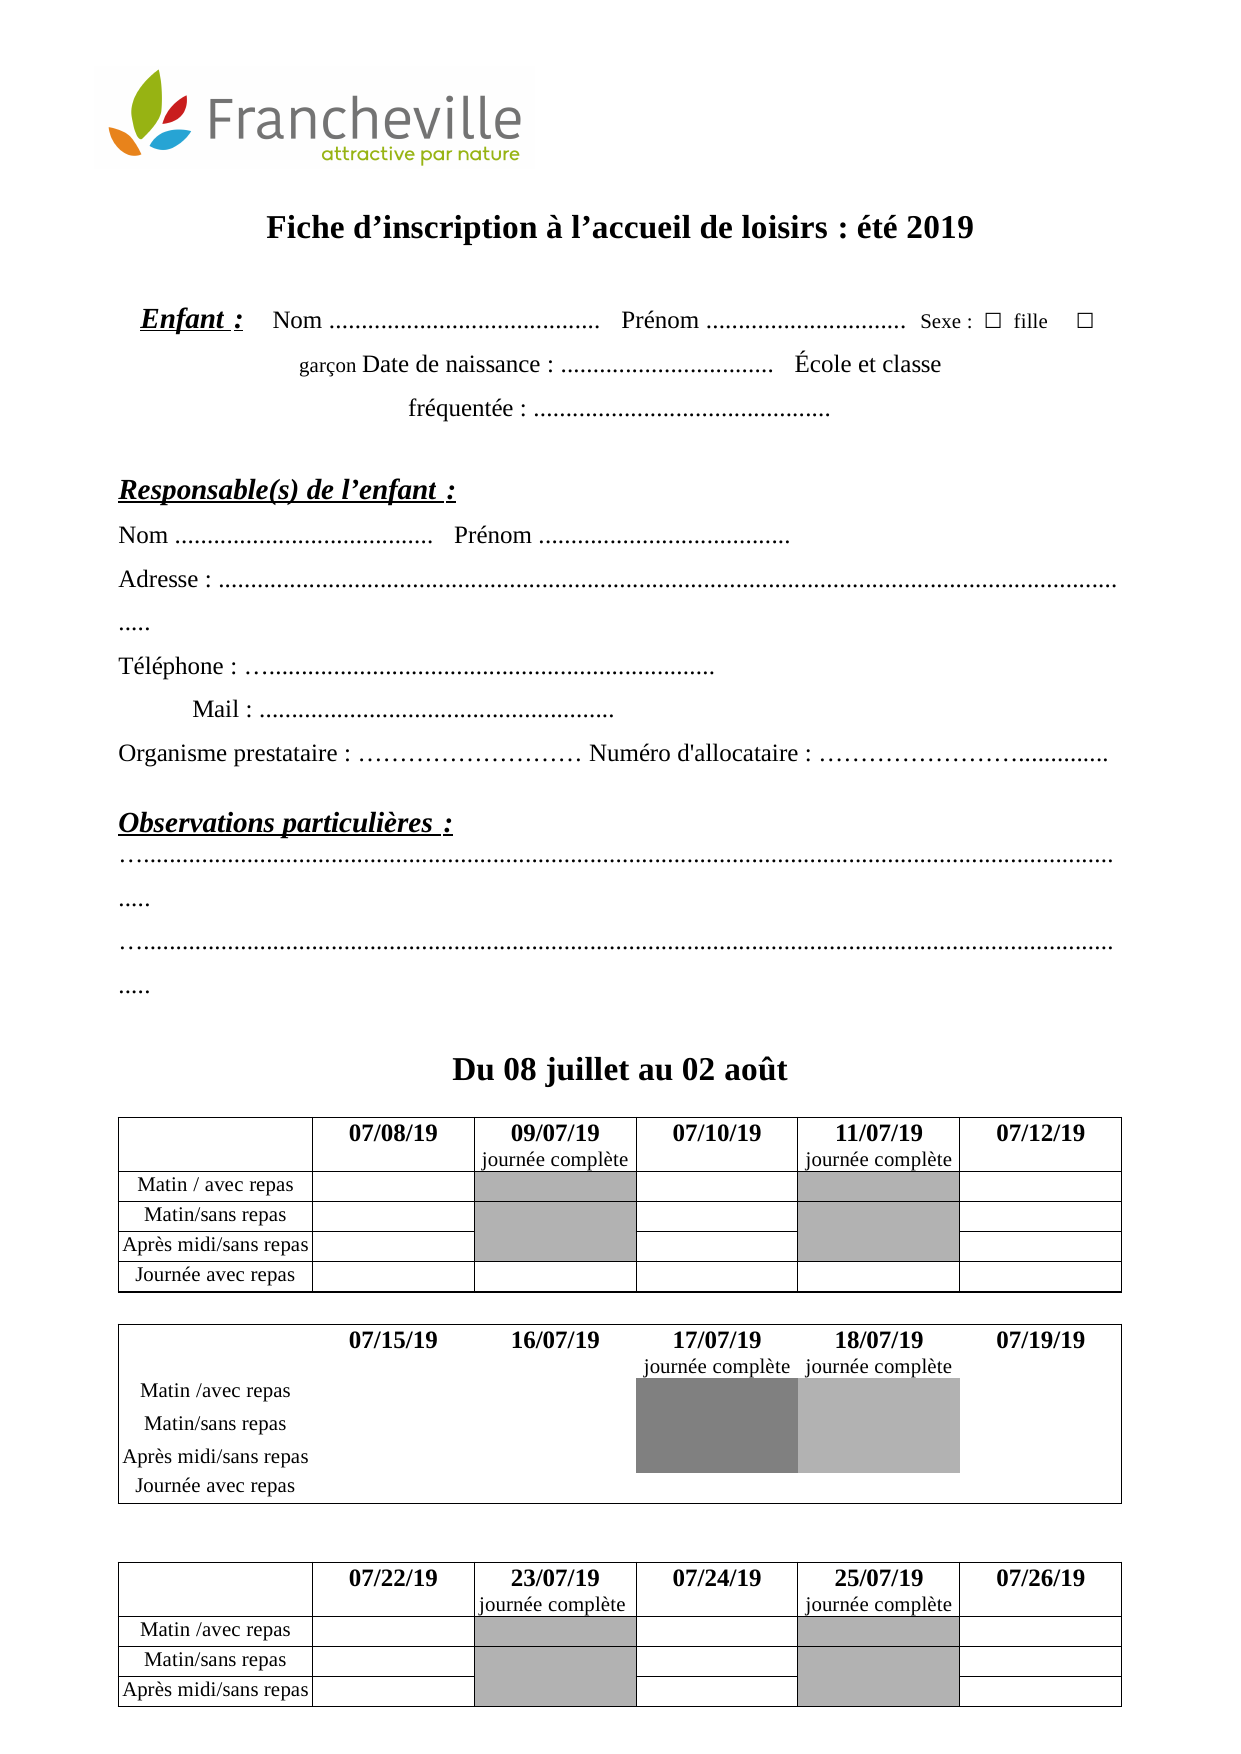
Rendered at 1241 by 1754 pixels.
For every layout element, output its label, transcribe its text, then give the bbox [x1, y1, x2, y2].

table_cell [798, 1617, 959, 1646]
table_cell [636, 1411, 798, 1444]
table_cell [798, 1411, 960, 1473]
table_cell Matin/sans repas [119, 1202, 312, 1231]
table_cell [474, 1473, 636, 1502]
table_cell [313, 1617, 474, 1646]
table_header 19/07/19 [960, 1325, 1121, 1378]
picture [94, 66, 535, 169]
table_cell Journée avec repas [119, 1262, 312, 1291]
table_cell [312, 1378, 474, 1411]
table_cell [960, 1677, 1121, 1706]
table_cell Journée avec repas [119, 1473, 312, 1502]
table_cell Matin/sans repas [119, 1647, 312, 1676]
table_cell [313, 1232, 474, 1261]
table_cell [313, 1677, 474, 1706]
table_cell [637, 1232, 797, 1261]
table_cell Matin / avec repas [119, 1172, 312, 1201]
table_header 08/07/19 [313, 1118, 474, 1171]
table_cell Après midi/sans repas [119, 1677, 312, 1706]
table_header 09/07/19 journée complète [475, 1118, 636, 1171]
table_cell [960, 1411, 1121, 1444]
table_cell [474, 1378, 636, 1411]
table_cell [637, 1677, 797, 1706]
table_header 18/07/19 journée complète [798, 1325, 960, 1378]
text Adresse : ................................................................................................................................................ [118, 564, 1122, 636]
text …........................................................................................................................................................... [118, 926, 1122, 999]
text Téléphone : …..................................................................... Mail : ....................................................... [118, 651, 1122, 723]
text Organisme prestataire : ……………………… Numéro d'allocataire : …………………….............. [118, 738, 1122, 767]
table_cell [475, 1262, 636, 1291]
table_header [119, 1325, 312, 1378]
table_cell [475, 1647, 636, 1706]
table_cell [960, 1617, 1121, 1646]
table_cell Matin /avec repas [119, 1617, 312, 1646]
table_cell [960, 1202, 1121, 1231]
table_cell [798, 1647, 959, 1706]
table_cell [636, 1444, 798, 1473]
table_header 12/07/19 [960, 1118, 1121, 1171]
table_cell [960, 1262, 1121, 1291]
table_cell Matin/sans repas [119, 1411, 312, 1444]
table_cell [475, 1231, 636, 1261]
table_cell Après midi/sans repas [119, 1444, 312, 1473]
table_cell Matin /avec repas [119, 1378, 312, 1411]
table_header [119, 1563, 312, 1616]
table_cell [313, 1647, 474, 1676]
table_cell [313, 1202, 474, 1231]
table_cell [960, 1378, 1121, 1411]
table_cell [312, 1473, 474, 1502]
table_header 15/07/19 [312, 1325, 474, 1378]
table_cell [474, 1411, 636, 1473]
table_cell [637, 1647, 797, 1676]
table_header 24/07/19 [637, 1563, 797, 1616]
table_cell [960, 1473, 1121, 1502]
table_cell [636, 1473, 798, 1502]
text Responsable(s) de l’enfant : Nom ........................................ Prénom ....................................... [118, 472, 1122, 549]
table_header 16/07/19 [474, 1325, 636, 1378]
table_cell [798, 1231, 959, 1261]
table_cell [960, 1444, 1121, 1473]
table_header [119, 1118, 312, 1171]
table_cell [313, 1262, 474, 1291]
table_header 26/07/19 [960, 1563, 1121, 1616]
table_cell [312, 1411, 474, 1444]
table_cell [313, 1172, 474, 1201]
text Observations particulières : [118, 806, 1122, 839]
table_cell [960, 1172, 1121, 1201]
table_header 10/07/19 [637, 1118, 797, 1171]
table_header 11/07/19 journée complète [798, 1118, 959, 1171]
text Fiche d’inscription à l’accueil de loisirs : été 2019 [118, 207, 1122, 246]
table_header 23/07/19 journée complète [475, 1563, 636, 1616]
table_cell [798, 1378, 960, 1411]
table_header 22/07/19 [313, 1563, 474, 1616]
table_cell [636, 1378, 798, 1411]
table_cell [637, 1262, 797, 1291]
table_cell [637, 1172, 797, 1201]
table_cell [475, 1617, 636, 1646]
table_cell Après midi/sans repas [119, 1232, 312, 1261]
text Enfant : Nom .......................................... Prénom ............................... Sexe : ☐ fille ☐ garçon Date de naissance : ................................. École et classe fréquentée : .............................................. [118, 301, 1122, 422]
table_cell [312, 1444, 474, 1473]
table_cell [960, 1647, 1121, 1676]
text …........................................................................................................................................................... [118, 839, 1122, 912]
text Du 08 juillet au 02 août [118, 1049, 1122, 1088]
table_cell [798, 1473, 960, 1502]
table_cell [637, 1202, 797, 1231]
table_cell [798, 1262, 959, 1291]
table_header 25/07/19 journée complète [798, 1563, 959, 1616]
table_header 17/07/19 journée complète [636, 1325, 798, 1378]
table_cell [960, 1232, 1121, 1261]
table_cell [637, 1617, 797, 1646]
